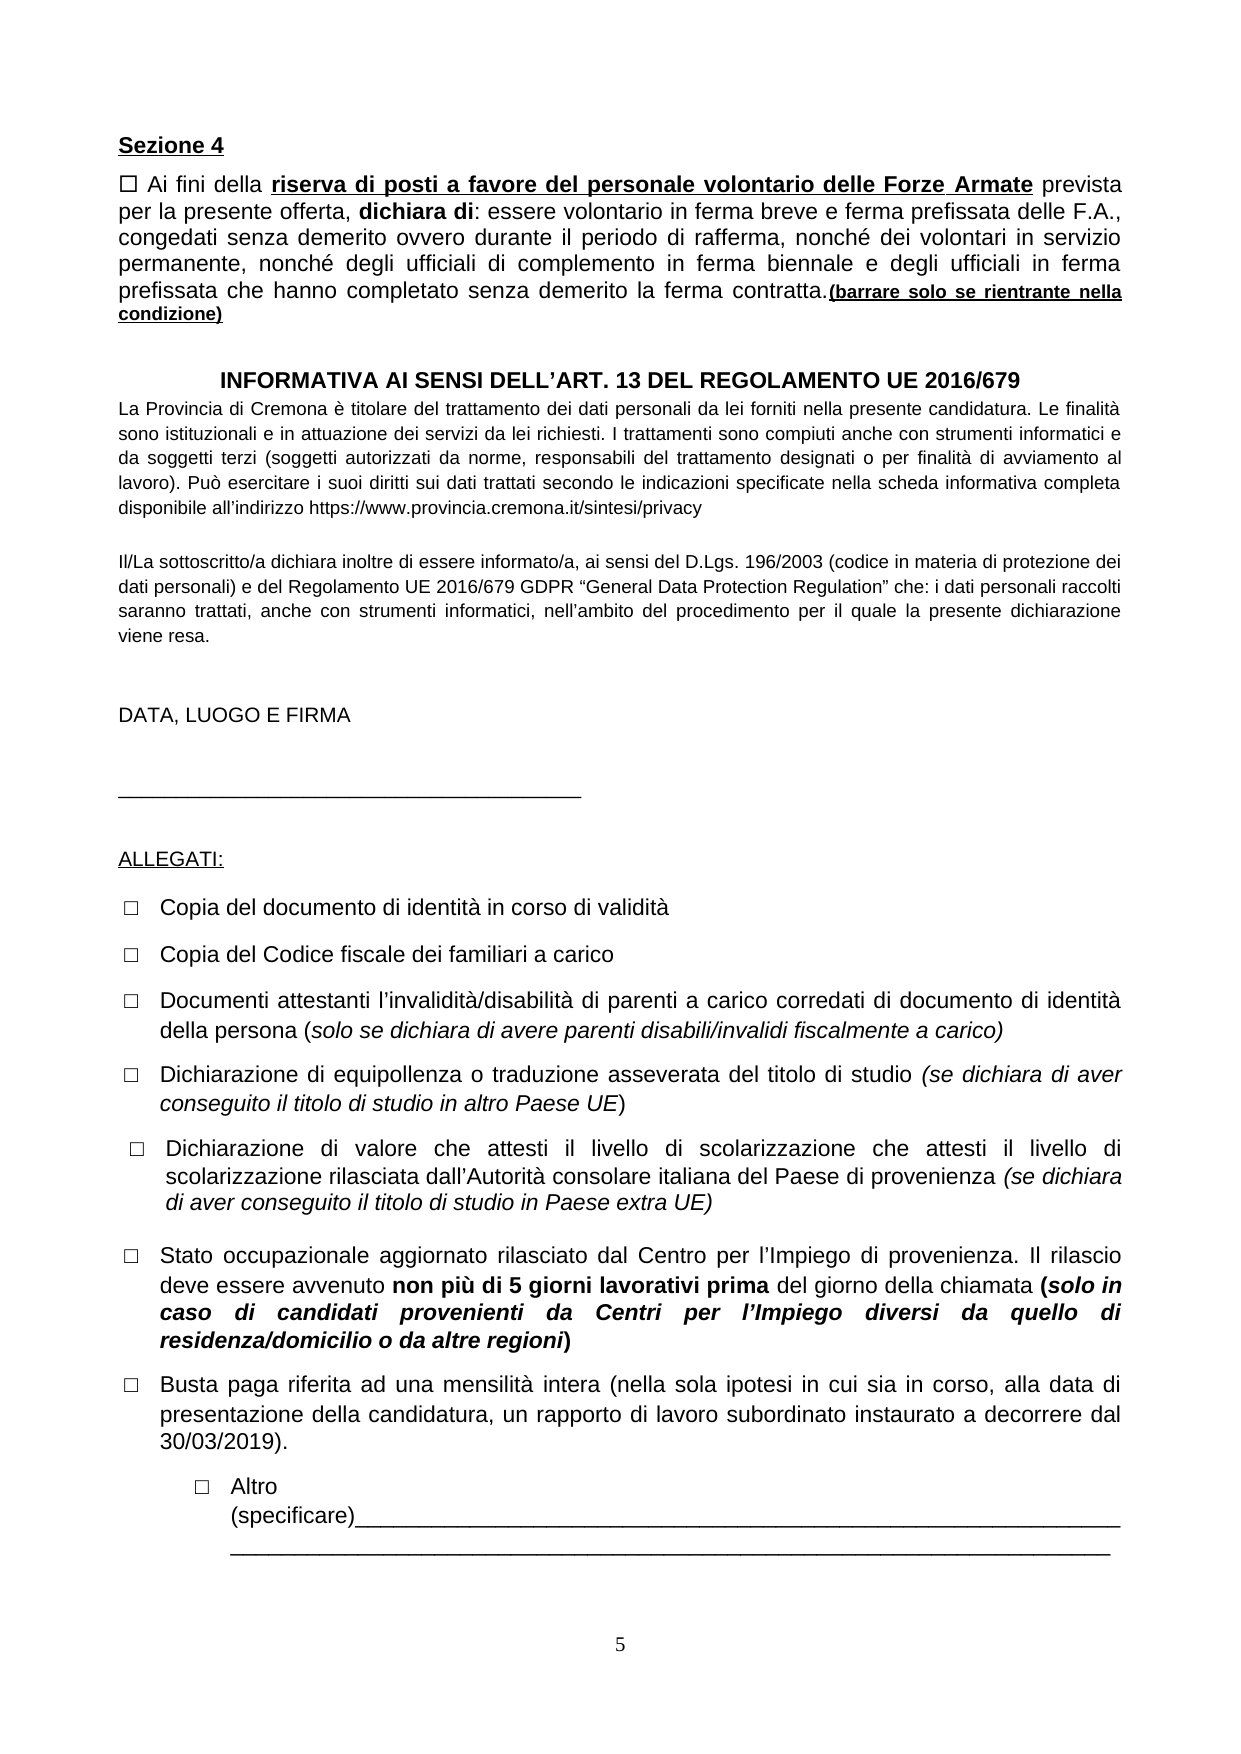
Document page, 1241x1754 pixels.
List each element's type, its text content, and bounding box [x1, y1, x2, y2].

list Altro (specificare)_________________________________________________________________________________________________________________________________ [195, 1473, 1122, 1556]
text ________________________________________ [118, 774, 1122, 798]
text Il/La sottoscritto/a dichiara inoltre di essere informato/a, ai sensi del D.Lgs. 196/2003 (codice in materia di protezione dei dati personali) e del Regolamento UE 2016/679 GDPR “General Data Protection Regulation” che: i dati personali raccolti saranno trattati, anche con strumenti informatici, nell’ambito del procedimento per il quale la presente dichiarazione viene resa. [118, 551, 1122, 647]
list Documenti attestanti l’invalidità/disabilità di parenti a carico corredati di documento di identità della persona (solo se dichiara di avere parenti disabili/invalidi fiscalmente a carico) [124, 987, 1122, 1043]
list Copia del Codice fiscale dei familiari a carico [124, 941, 1122, 969]
text ALLEGATI: [118, 846, 1122, 870]
list Dichiarazione di valore che attesti il livello di scolarizzazione che attesti il livello di scolarizzazione rilasciata dall’Autorità consolare italiana del Paese di provenienza (se dichiara di aver conseguito il titolo di studio in Paese extra UE) [130, 1135, 1122, 1216]
list Stato occupazionale aggiornato rilasciato dal Centro per l’Impiego di provenienza. Il rilascio deve essere avvenuto non più di 5 giorni lavorativi prima del giorno della chiamata (solo in caso di candidati provenienti da Centri per l’Impiego diversi da quello di residenza/domicilio o da altre regioni) [124, 1242, 1122, 1353]
list Dichiarazione di equipollenza o traduzione asseverata del titolo di studio (se dichiara di aver conseguito il titolo di studio in altro Paese UE) [124, 1061, 1122, 1117]
text INFORMATIVA AI SENSI DELL’ART. 13 DEL REGOLAMENTO UE 2016/679 [118, 367, 1122, 394]
list Busta paga riferita ad una mensilità intera (nella sola ipotesi in cui sia in corso, alla data di presentazione della candidatura, un rapporto di lavoro subordinato instaurato a decorrere dal 30/03/2019). [124, 1371, 1122, 1455]
text La Provincia di Cremona è titolare del trattamento dei dati personali da lei forniti nella presente candidatura. Le finalità sono istituzionali e in attuazione dei servizi da lei richiesti. I trattamenti sono compiuti anche con strumenti informatici e da soggetti terzi (soggetti autorizzati da norme, responsabili del trattamento designati o per finalità di avviamento al lavoro). Può esercitare i suoi diritti sui dati trattati secondo le indicazioni specificate nella scheda informativa completa disponibile all’indirizzo https://www.provincia.cremona.it/sintesi/privacy [118, 398, 1122, 518]
text Sezione 4 [118, 132, 1122, 159]
list Copia del documento di identità in corso di validità [124, 894, 1122, 923]
text DATA, LUOGO E FIRMA [118, 703, 1122, 727]
text  Ai fini della riserva di posti a favore del personale volontario delle Forze Armate prevista per la presente offerta, dichiara di: essere volontario in ferma breve e ferma prefissata delle F.A., congedati senza demerito ovvero durante il periodo di rafferma, nonché dei volontari in servizio permanente, nonché degli ufficiali di complemento in ferma biennale e degli ufficiali in ferma prefissata che hanno completato senza demerito la ferma contratta.(barrare solo se rientrante nella condizione) [118, 171, 1122, 325]
